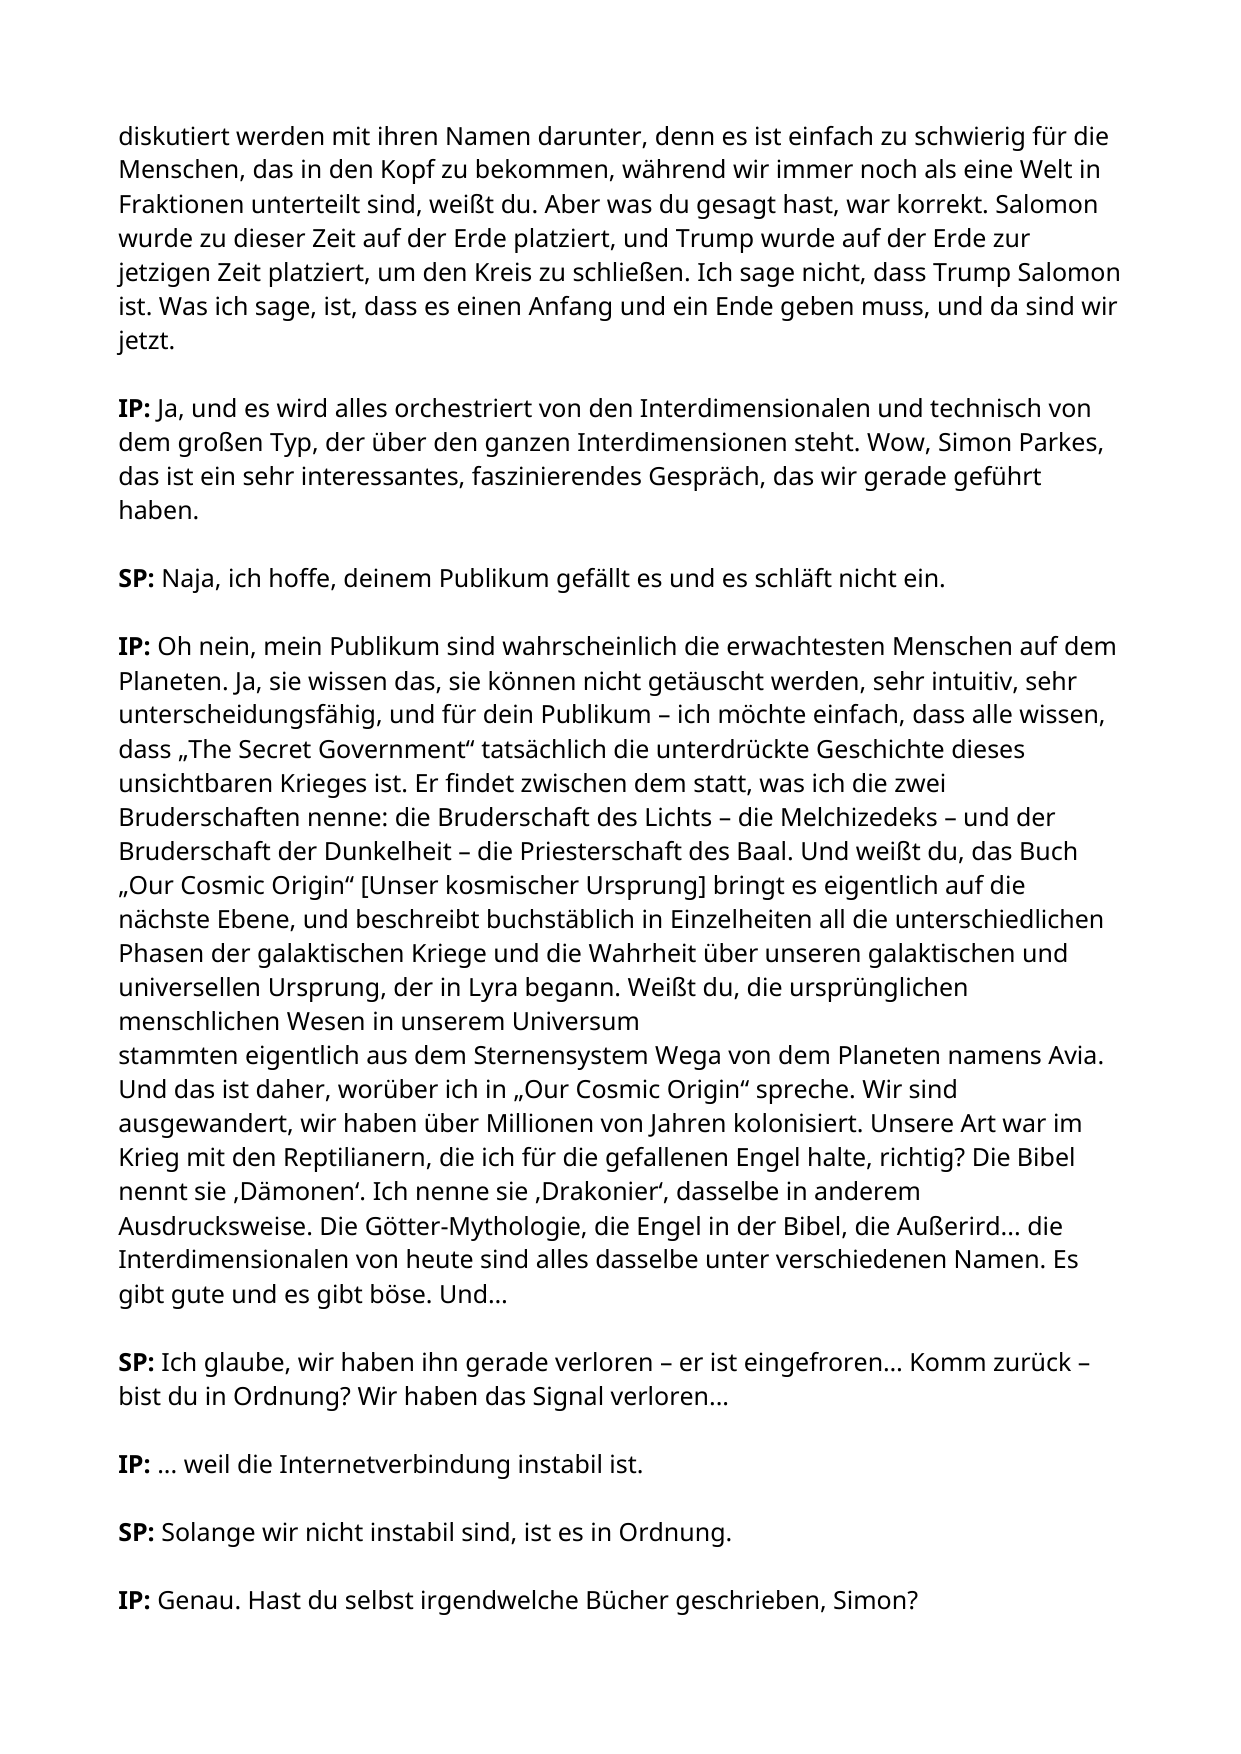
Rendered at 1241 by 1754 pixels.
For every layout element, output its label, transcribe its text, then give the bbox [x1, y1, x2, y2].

text IP: Ja, und es wird alles orchestriert von den Interdimensionalen und technisch von dem großen Typ, der über den ganzen Interdimensionen steht. Wow, Simon Parkes, das ist ein sehr interessantes, faszinierendes Gespräch, das wir gerade geführt haben. [118, 391, 1122, 527]
text diskutiert werden mit ihren Namen darunter, denn es ist einfach zu schwierig für die Menschen, das in den Kopf zu bekommen, während wir immer noch als eine Welt in Fraktionen unterteilt sind, weißt du. Aber was du gesagt hast, war korrekt. Salomon wurde zu dieser Zeit auf der Erde platziert, und Trump wurde auf der Erde zur jetzigen Zeit platziert, um den Kreis zu schließen. Ich sage nicht, dass Trump Salomon ist. Was ich sage, ist, dass es einen Anfang und ein Ende geben muss, und da sind wir jetzt. [118, 118, 1122, 357]
text SP: Ich glaube, wir haben ihn gerade verloren – er ist eingefroren… Komm zurück – bist du in Ordnung? Wir haben das Signal verloren... [118, 1344, 1122, 1412]
text SP: Naja, ich hoffe, deinem Publikum gefällt es und es schläft nicht ein. [118, 561, 1122, 595]
text SP: Solange wir nicht instabil sind, ist es in Ordnung. [118, 1515, 1122, 1549]
text IP: ... weil die Internetverbindung instabil ist. [118, 1447, 1122, 1481]
text stammten eigentlich aus dem Sternensystem Wega von dem Planeten namens Avia. Und das ist daher, worüber ich in „Our Cosmic Origin“ spreche. Wir sind ausgewandert, wir haben über Millionen von Jahren kolonisiert. Unsere Art war im Krieg mit den Reptilianern, die ich für die gefallenen Engel halte, richtig? Die Bibel nennt sie ‚Dämonen‘. Ich nenne sie ‚Drakonier‘, dasselbe in anderem Ausdrucksweise. Die Götter-Mythologie, die Engel in der Bibel, die Außerird... die Interdimensionalen von heute sind alles dasselbe unter verschiedenen Namen. Es gibt gute und es gibt böse. Und… [118, 1038, 1122, 1310]
text IP: Genau. Hast du selbst irgendwelche Bücher geschrieben, Simon? [118, 1583, 1122, 1617]
text IP: Oh nein, mein Publikum sind wahrscheinlich die erwachtesten Menschen auf dem Planeten. Ja, sie wissen das, sie können nicht getäuscht werden, sehr intuitiv, sehr unterscheidungsfähig, und für dein Publikum – ich möchte einfach, dass alle wissen, dass „The Secret Government“ tatsächlich die unterdrückte Geschichte dieses unsichtbaren Krieges ist. Er findet zwischen dem statt, was ich die zwei Bruderschaften nenne: die Bruderschaft des Lichts – die Melchizedeks – und der Bruderschaft der Dunkelheit – die Priesterschaft des Baal. Und weißt du, das Buch „Our Cosmic Origin“ [Unser kosmischer Ursprung] bringt es eigentlich auf die nächste Ebene, und beschreibt buchstäblich in Einzelheiten all die unterschiedlichen Phasen der galaktischen Kriege und die Wahrheit über unseren galaktischen und universellen Ursprung, der in Lyra begann. Weißt du, die ursprünglichen menschlichen Wesen in unserem Universum [118, 629, 1122, 1038]
